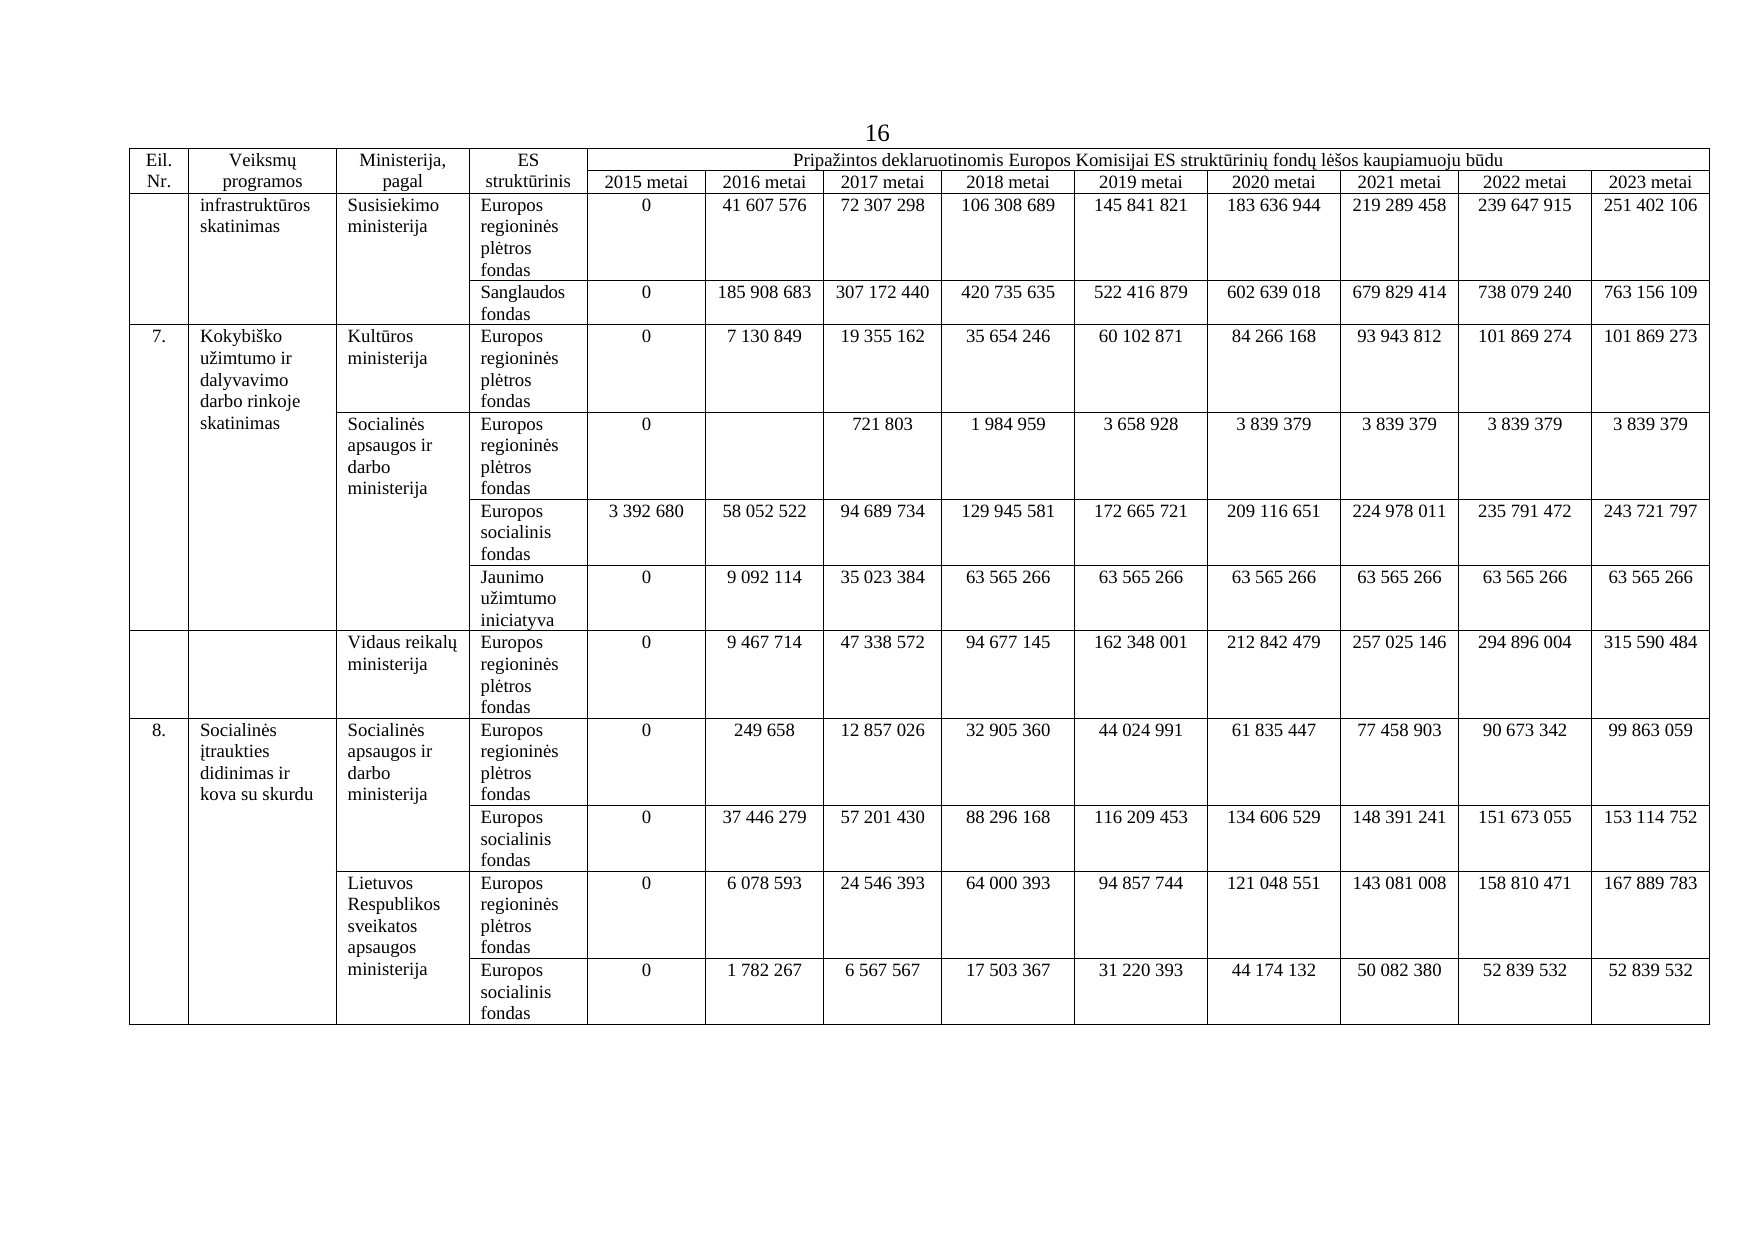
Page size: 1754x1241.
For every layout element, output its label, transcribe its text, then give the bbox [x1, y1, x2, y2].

table_cell 738 079 240 [1459, 281, 1591, 324]
table_cell 209 116 651 [1208, 500, 1340, 564]
table_header Eil. Nr. [130, 149, 188, 193]
table_cell 0 [588, 194, 705, 280]
table_cell Socialinės įtraukties didinimas ir kova su skurdu [189, 719, 336, 1024]
table_cell 3 839 379 [1341, 413, 1458, 499]
table_cell 162 348 001 [1075, 631, 1207, 718]
table_cell 763 156 109 [1592, 281, 1709, 324]
table_cell 0 [588, 806, 705, 871]
table_cell 212 842 479 [1208, 631, 1340, 718]
table_cell Socialinės apsaugos ir darbo ministerija [337, 719, 469, 871]
table_cell 294 896 004 [1459, 631, 1591, 718]
table_cell 41 607 576 [706, 194, 823, 280]
table_cell 315 590 484 [1592, 631, 1709, 718]
table_cell 9 092 114 [706, 566, 823, 630]
table_cell 6 078 593 [706, 872, 823, 958]
table_cell Darniojo transporto, pagrindinių tinklų infrastruktūros skatinimas [189, 194, 336, 324]
table_cell 50 082 380 [1341, 959, 1458, 1024]
table_cell 93 943 812 [1341, 325, 1458, 412]
table_cell Europos regioninės plėtros fondas [470, 194, 587, 280]
table_cell 148 391 241 [1341, 806, 1458, 871]
table_cell Kokybiško užimtumo ir dalyvavimo darbo rinkoje skatinimas [189, 325, 336, 630]
table_cell 307 172 440 [824, 281, 941, 324]
table_cell 420 735 635 [942, 281, 1074, 324]
table_cell Jaunimo užimtumo iniciatyva [470, 566, 587, 630]
table_cell 2022 metai [1459, 171, 1591, 193]
table_cell 151 673 055 [1459, 806, 1591, 871]
table_cell 44 174 132 [1208, 959, 1340, 1024]
table_cell 3 839 379 [1592, 413, 1709, 499]
table_cell Europos regioninės plėtros fondas [470, 631, 587, 718]
table_cell 3 839 379 [1208, 413, 1340, 499]
table_cell Lietuvos Respublikos sveikatos apsaugos ministerija [337, 872, 469, 1024]
table_cell [130, 631, 188, 718]
table_cell 6 567 567 [824, 959, 941, 1024]
table_cell 1 984 959 [942, 413, 1074, 499]
table_cell Europos regioninės plėtros fondas [470, 325, 587, 412]
table_cell 94 689 734 [824, 500, 941, 564]
table_cell Sanglaudos fondas [470, 281, 587, 324]
table_cell Vidaus reikalų ministerija [337, 631, 469, 718]
table_cell 2015 metai [588, 171, 705, 193]
table_cell 251 402 106 [1592, 194, 1709, 280]
table_cell 145 841 821 [1075, 194, 1207, 280]
table_cell 153 114 752 [1592, 806, 1709, 871]
table_cell 61 835 447 [1208, 719, 1340, 805]
table_header Ministerija, pagal kompetenciją atsakinga už bendrai finansuojamus iš ES struktūrinių fondų lėšų ūkio sektorius [337, 149, 469, 193]
table_cell Europos regioninės plėtros fondas [470, 719, 587, 805]
table_cell 57 201 430 [824, 806, 941, 871]
table_cell 84 266 168 [1208, 325, 1340, 412]
table_cell 2020 metai [1208, 171, 1340, 193]
table_cell 31 220 393 [1075, 959, 1207, 1024]
table_cell Europos socialinis fondas [470, 806, 587, 871]
table_cell 7. [130, 325, 188, 630]
table_cell 2016 metai [706, 171, 823, 193]
table_cell 257 025 146 [1341, 631, 1458, 718]
table_cell 52 839 532 [1592, 959, 1709, 1024]
table_cell [130, 194, 188, 324]
table_cell 3 658 928 [1075, 413, 1207, 499]
table_cell 0 [588, 281, 705, 324]
table_cell 94 857 744 [1075, 872, 1207, 958]
table_cell 602 639 018 [1208, 281, 1340, 324]
table_cell 219 289 458 [1341, 194, 1458, 280]
table_cell 63 565 266 [1592, 566, 1709, 630]
table_cell 17 503 367 [942, 959, 1074, 1024]
table_cell 52 839 532 [1459, 959, 1591, 1024]
table_cell Susisiekimo ministerija [337, 194, 469, 324]
table_cell [706, 413, 823, 499]
table_cell 101 869 274 [1459, 325, 1591, 412]
table_cell Europos socialinis fondas [470, 500, 587, 564]
table_cell 47 338 572 [824, 631, 941, 718]
table_cell 63 565 266 [942, 566, 1074, 630]
table_cell 0 [588, 566, 705, 630]
table_cell 37 446 279 [706, 806, 823, 871]
table_cell 158 810 471 [1459, 872, 1591, 958]
table_cell 72 307 298 [824, 194, 941, 280]
table_cell 35 023 384 [824, 566, 941, 630]
table_cell 35 654 246 [942, 325, 1074, 412]
table_cell 0 [588, 959, 705, 1024]
table_cell 143 081 008 [1341, 872, 1458, 958]
table_cell 101 869 273 [1592, 325, 1709, 412]
table_cell 2018 metai [942, 171, 1074, 193]
table_cell 679 829 414 [1341, 281, 1458, 324]
table_cell 522 416 879 [1075, 281, 1207, 324]
table_header Pripažintos deklaruotinomis Europos Komisijai ES struktūrinių fondų lėšos kaupiamuoju būdu [588, 149, 1709, 170]
table_cell 7 130 849 [706, 325, 823, 412]
table_cell 44 024 991 [1075, 719, 1207, 805]
table_cell 94 677 145 [942, 631, 1074, 718]
table_cell 0 [588, 872, 705, 958]
table_cell 0 [588, 413, 705, 499]
table_cell 90 673 342 [1459, 719, 1591, 805]
table_cell 0 [588, 631, 705, 718]
table_cell 2017 metai [824, 171, 941, 193]
table_cell 243 721 797 [1592, 500, 1709, 564]
table_cell 2021 metai [1341, 171, 1458, 193]
table_cell Europos regioninės plėtros fondas [470, 413, 587, 499]
table_cell 9 467 714 [706, 631, 823, 718]
table_cell 0 [588, 325, 705, 412]
table_cell 249 658 [706, 719, 823, 805]
table_cell 63 565 266 [1341, 566, 1458, 630]
table_cell 129 945 581 [942, 500, 1074, 564]
table_cell Socialinės apsaugos ir darbo ministerija [337, 413, 469, 630]
table_cell 3 839 379 [1459, 413, 1591, 499]
table_cell 24 546 393 [824, 872, 941, 958]
table_cell 3 392 680 [588, 500, 705, 564]
table_cell 721 803 [824, 413, 941, 499]
table_cell 183 636 944 [1208, 194, 1340, 280]
table_cell 239 647 915 [1459, 194, 1591, 280]
table_cell 99 863 059 [1592, 719, 1709, 805]
table_cell 224 978 011 [1341, 500, 1458, 564]
table_cell 167 889 783 [1592, 872, 1709, 958]
table_cell 88 296 168 [942, 806, 1074, 871]
table_cell 58 052 522 [706, 500, 823, 564]
table_cell 77 458 903 [1341, 719, 1458, 805]
table_cell 116 209 453 [1075, 806, 1207, 871]
table_cell 60 102 871 [1075, 325, 1207, 412]
table_cell 1 782 267 [706, 959, 823, 1024]
table_cell 19 355 162 [824, 325, 941, 412]
table_cell [189, 631, 336, 718]
table_cell 0 [588, 719, 705, 805]
table_cell Kultūros ministerija [337, 325, 469, 412]
table_cell 2019 metai [1075, 171, 1207, 193]
table_cell 235 791 472 [1459, 500, 1591, 564]
table_cell 134 606 529 [1208, 806, 1340, 871]
table_cell 185 908 683 [706, 281, 823, 324]
table_cell Europos socialinis fondas [470, 959, 587, 1024]
table_header Veiksmų programos prioritetas [189, 149, 336, 193]
table_cell 106 308 689 [942, 194, 1074, 280]
table_cell 63 565 266 [1459, 566, 1591, 630]
table_header ES struktūrinis fondas [470, 149, 587, 193]
table_cell 2023 metai [1592, 171, 1709, 193]
table_cell 63 565 266 [1075, 566, 1207, 630]
table_cell 12 857 026 [824, 719, 941, 805]
table_cell Europos regioninės plėtros fondas [470, 872, 587, 958]
table_cell 8. [130, 719, 188, 1024]
table_cell 64 000 393 [942, 872, 1074, 958]
table_cell 63 565 266 [1208, 566, 1340, 630]
table_cell 172 665 721 [1075, 500, 1207, 564]
table_cell 121 048 551 [1208, 872, 1340, 958]
table_cell 32 905 360 [942, 719, 1074, 805]
